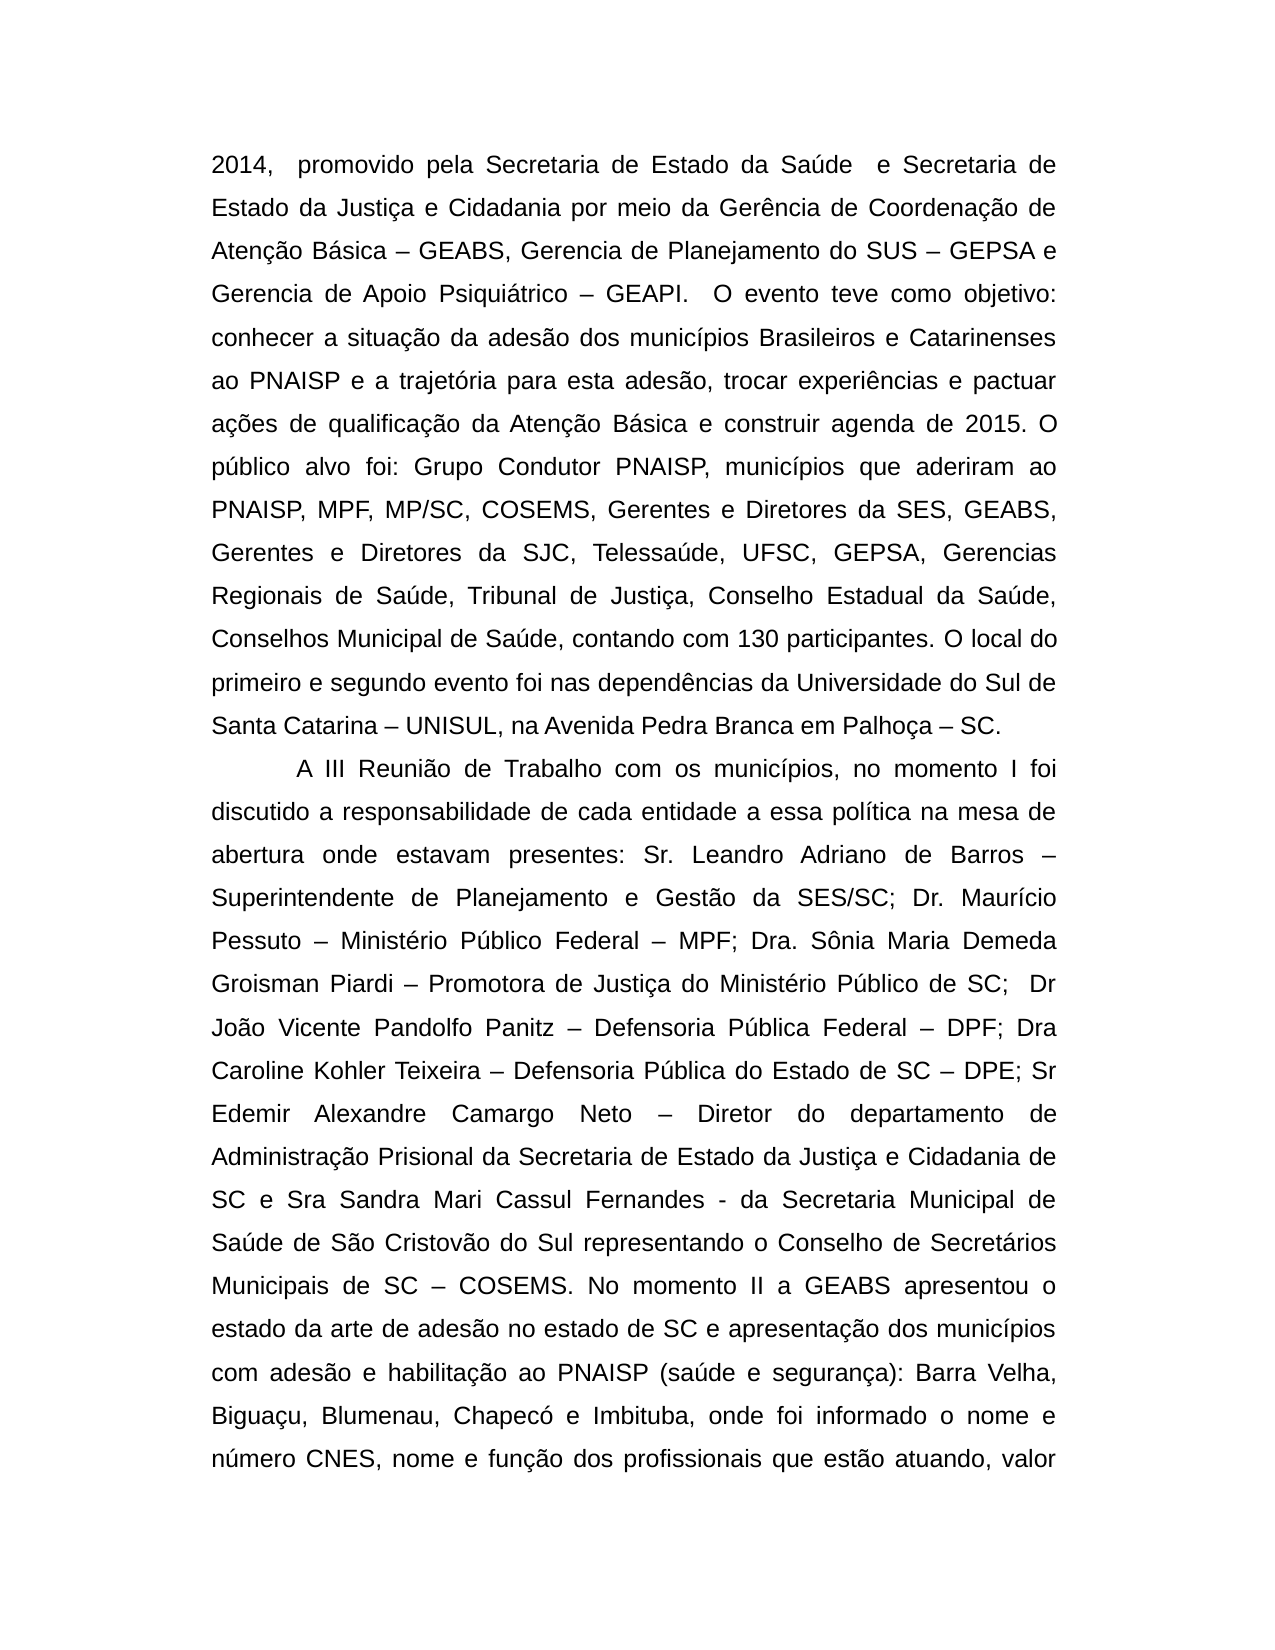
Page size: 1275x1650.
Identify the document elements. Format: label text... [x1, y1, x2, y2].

text A III Reunião de Trabalho com os municípios, no momento I foi discutido a responsabilidade de cada entidade a essa política na mesa de abertura onde estavam presentes: Sr. Leandro Adriano de Barros – Superintendente de Planejamento e Gestão da SES/SC; Dr. Maurício Pessuto – Ministério Público Federal – MPF; Dra. Sônia Maria Demeda Groisman Piardi – Promotora de Justiça do Ministério Público de SC; Dr João Vicente Pandolfo Panitz – Defensoria Pública Federal – DPF; Dra Caroline Kohler Teixeira – Defensoria Pública do Estado de SC – DPE; Sr Edemir Alexandre Camargo Neto – Diretor do departamento de Administração Prisional da Secretaria de Estado da Justiça e Cidadania de SC e Sra Sandra Mari Cassul Fernandes - da Secretaria Municipal de Saúde de São Cristovão do Sul representando o Conselho de Secretários Municipais de SC – COSEMS. No momento II a GEABS apresentou o estado da arte de adesão no estado de SC e apresentação dos municípios com adesão e habilitação ao PNAISP (saúde e segurança): Barra Velha, Biguaçu, Blumenau, Chapecó e Imbituba, onde foi informado o nome e número CNES, nome e função dos profissionais que estão atuando, valor [211, 754, 1058, 1472]
text 2014, promovido pela Secretaria de Estado da Saúde e Secretaria de Estado da Justiça e Cidadania por meio da Gerência de Coordenação de Atenção Básica – GEABS, Gerencia de Planejamento do SUS – GEPSA e Gerencia de Apoio Psiquiátrico – GEAPI. O evento teve como objetivo: conhecer a situação da adesão dos municípios Brasileiros e Catarinenses ao PNAISP e a trajetória para esta adesão, trocar experiências e pactuar ações de qualificação da Atenção Básica e construir agenda de 2015. O público alvo foi: Grupo Condutor PNAISP, municípios que aderiram ao PNAISP, MPF, MP/SC, COSEMS, Gerentes e Diretores da SES, GEABS, Gerentes e Diretores da SJC, Telessaúde, UFSC, GEPSA, Gerencias Regionais de Saúde, Tribunal de Justiça, Conselho Estadual da Saúde, Conselhos Municipal de Saúde, contando com 130 participantes. O local do primeiro e segundo evento foi nas dependências da Universidade do Sul de Santa Catarina – UNISUL, na Avenida Pedra Branca em Palhoça – SC. [211, 150, 1058, 739]
